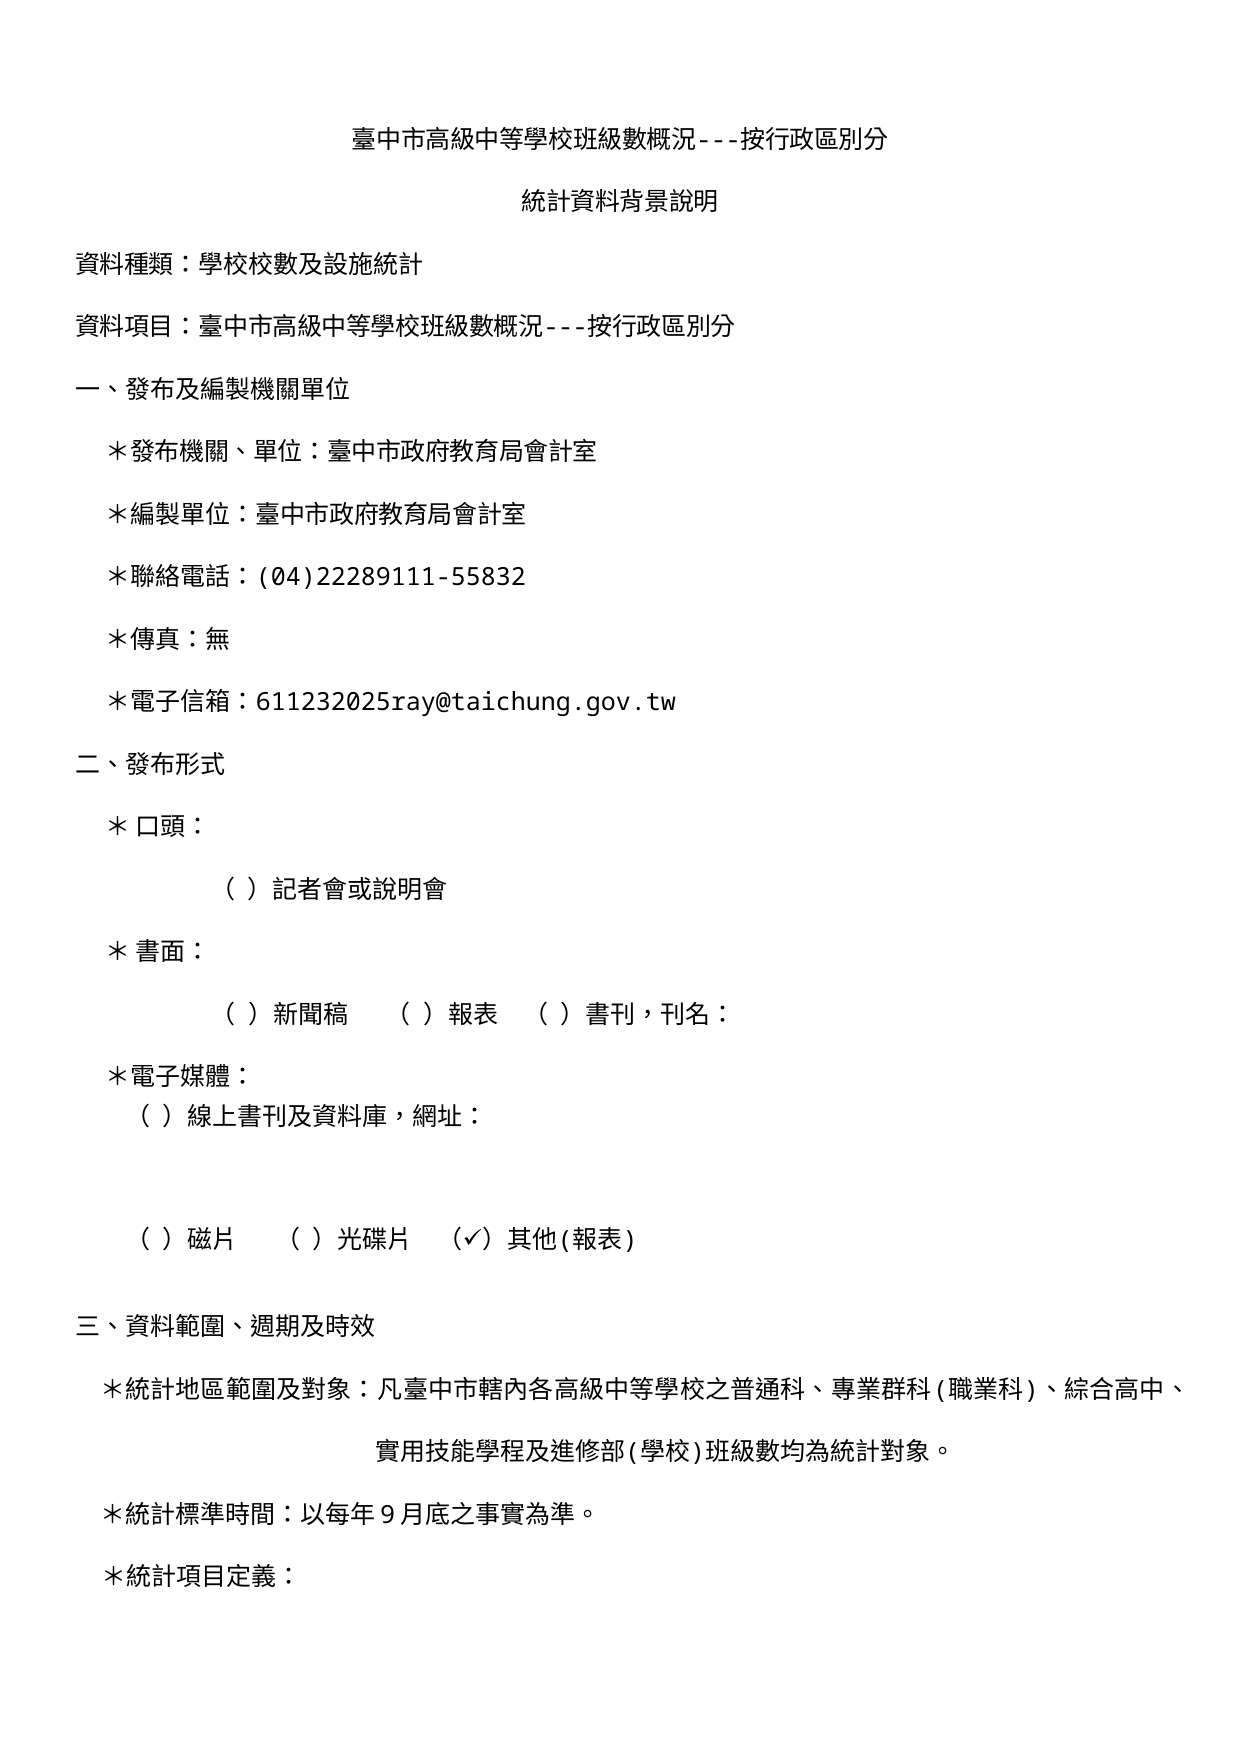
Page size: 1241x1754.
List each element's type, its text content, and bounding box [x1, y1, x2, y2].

text 資料種類：學校校數及設施統計 [75, 221, 1165, 283]
text ＊統計項目定義： [102, 1533, 1165, 1596]
text ＊編製單位：臺中市政府教育局會計室 [106, 471, 1165, 533]
text ＊統計標準時間：以每年9月底之事實為準。 [100, 1471, 1165, 1533]
text 統計資料背景說明 [75, 158, 1165, 221]
text ＊電子媒體： [106, 1033, 1165, 1096]
list 口頭： [106, 783, 1165, 846]
text ＊電子信箱：611232025ray@taichung.gov.tw [106, 658, 1165, 721]
text 臺中市高級中等學校班級數概況---按行政區別分 [75, 96, 1165, 158]
text ＊統計地區範圍及對象：凡臺中市轄內各高級中等學校之普通科、專業群科(職業科)、綜合高中、實用技能學程及進修部(學校)班級數均為統計對象。 [100, 1346, 1165, 1471]
text （ ）新聞稿 （ ）報表 （ ）書刊，刊名： [106, 971, 1165, 1033]
text 一、發布及編製機關單位 [75, 346, 1165, 408]
list 書面： [106, 908, 1165, 971]
text （ ）記者會或說明會 [75, 846, 1165, 908]
text 三、資料範圍、週期及時效 [75, 1283, 1165, 1346]
text ＊傳真：無 [106, 596, 1165, 658]
text 二、發布形式 [75, 721, 1165, 783]
text 資料項目：臺中市高級中等學校班級數概況---按行政區別分 [75, 283, 1165, 346]
text （ ）線上書刊及資料庫，網址： [75, 1096, 1199, 1133]
text （ ）磁片 （ ）光碟片 （）其他(報表) [75, 1196, 1199, 1258]
text ＊聯絡電話：(04)22289111-55832 [106, 533, 1165, 596]
text ＊發布機關、單位：臺中市政府教育局會計室 [106, 408, 1165, 471]
